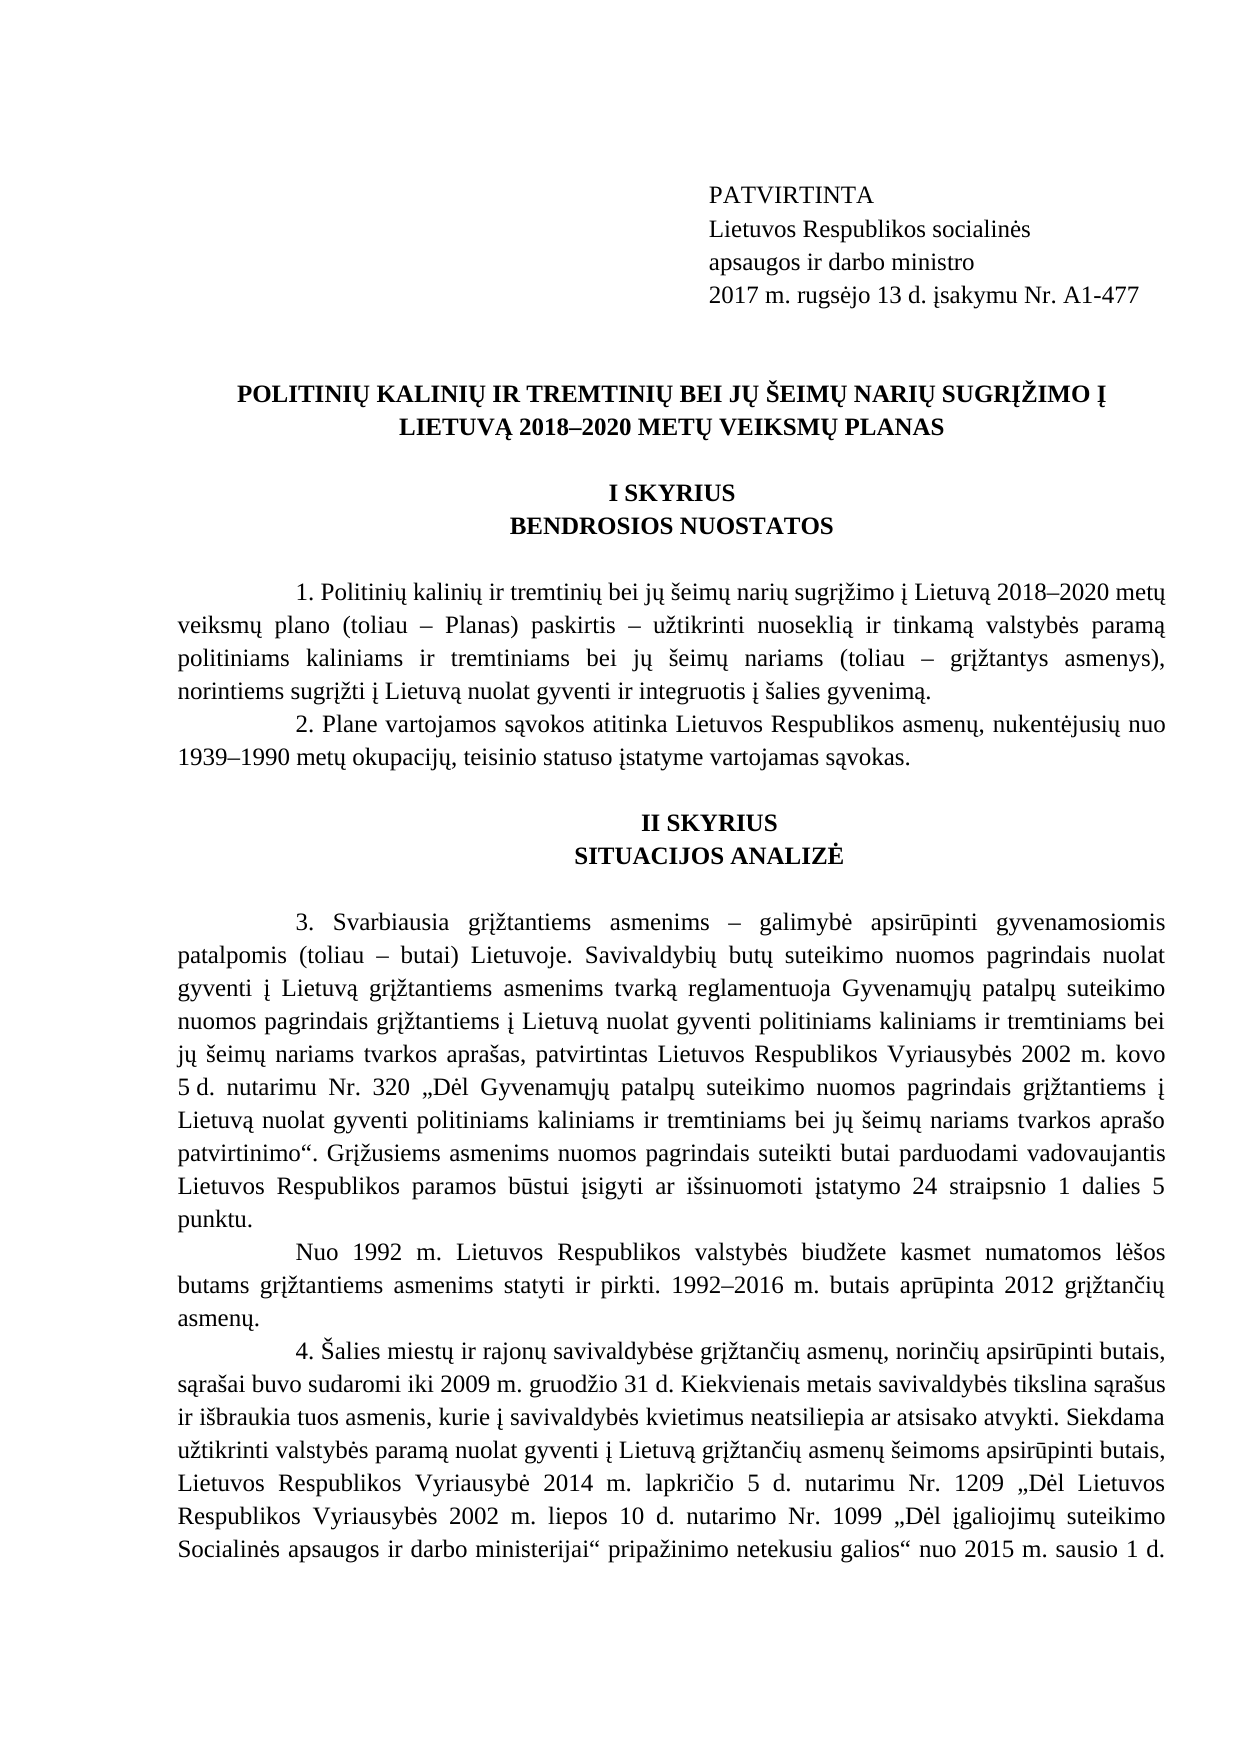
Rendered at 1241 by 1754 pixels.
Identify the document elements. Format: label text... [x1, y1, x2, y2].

text II SKYRIUS [177, 808, 1166, 837]
text I SKYRIUS [177, 478, 1166, 507]
text Lietuvos Respublikos socialinės [177, 214, 1166, 242]
text 3. Svarbiausia grįžtantiems asmenims – galimybė apsirūpinti gyvenamosiomis patalpomis (toliau – butai) Lietuvoje. Savivaldybių butų suteikimo nuomos pagrindais nuolat gyventi į Lietuvą grįžtantiems asmenims tvarką reglamentuoja Gyvenamųjų patalpų suteikimo nuomos pagrindais grįžtantiems į Lietuvą nuolat gyventi politiniams kaliniams ir tremtiniams bei jų šeimų nariams tvarkos aprašas, patvirtintas Lietuvos Respublikos Vyriausybės 2002 m. kovo 5 d. nutarimu Nr. 320 „Dėl Gyvenamųjų patalpų suteikimo nuomos pagrindais grįžtantiems į Lietuvą nuolat gyventi politiniams kaliniams ir tremtiniams bei jų šeimų nariams tvarkos aprašo patvirtinimo“. Grįžusiems asmenims nuomos pagrindais suteikti butai parduodami vadovaujantis Lietuvos Respublikos paramos būstui įsigyti ar išsinuomoti įstatymo 24 straipsnio 1 dalies 5 punktu. [177, 907, 1166, 1233]
text apsaugos ir darbo ministro [177, 247, 1166, 275]
text PATVIRTINTA [177, 181, 1166, 209]
text SITUACIJOS ANALIZĖ [177, 841, 1166, 870]
text POLITINIŲ KALINIŲ IR TREMTINIŲ BEI JŲ ŠEIMŲ NARIŲ SUGRĮŽIMO Į LIETUVĄ 2018–2020 METŲ VEIKSMŲ PLANAS [177, 379, 1166, 441]
text 2. Plane vartojamos sąvokos atitinka Lietuvos Respublikos asmenų, nukentėjusių nuo 1939–1990 metų okupacijų, teisinio statuso įstatyme vartojamas sąvokas. [177, 709, 1166, 771]
text 2017 m. rugsėjo 13 d. įsakymu Nr. A1-477 [177, 280, 1166, 308]
text Nuo 1992 m. Lietuvos Respublikos valstybės biudžete kasmet numatomos lėšos butams grįžtantiems asmenims statyti ir pirkti. 1992–2016 m. butais aprūpinta 2012 grįžtančių asmenų. [177, 1237, 1166, 1332]
text 4. Šalies miestų ir rajonų savivaldybėse grįžtančių asmenų, norinčių apsirūpinti butais, sąrašai buvo sudaromi iki 2009 m. gruodžio 31 d. Kiekvienais metais savivaldybės tikslina sąrašus ir išbraukia tuos asmenis, kurie į savivaldybės kvietimus neatsiliepia ar atsisako atvykti. Siekdama užtikrinti valstybės paramą nuolat gyventi į Lietuvą grįžtančių asmenų šeimoms apsirūpinti butais, Lietuvos Respublikos Vyriausybė 2014 m. lapkričio 5 d. nutarimu Nr. 1209 „Dėl Lietuvos Respublikos Vyriausybės 2002 m. liepos 10 d. nutarimo Nr. 1099 „Dėl įgaliojimų suteikimo Socialinės apsaugos ir darbo ministerijai“ pripažinimo netekusiu galios“ nuo 2015 m. sausio 1 d. [177, 1336, 1166, 1563]
text BENDROSIOS NUOSTATOS [177, 511, 1166, 539]
text 1. Politinių kalinių ir tremtinių bei jų šeimų narių sugrįžimo į Lietuvą 2018–2020 metų veiksmų plano (toliau – Planas) paskirtis – užtikrinti nuoseklią ir tinkamą valstybės paramą politiniams kaliniams ir tremtiniams bei jų šeimų nariams (toliau – grįžtantys asmenys), norintiems sugrįžti į Lietuvą nuolat gyventi ir integruotis į šalies gyvenimą. [177, 577, 1166, 705]
